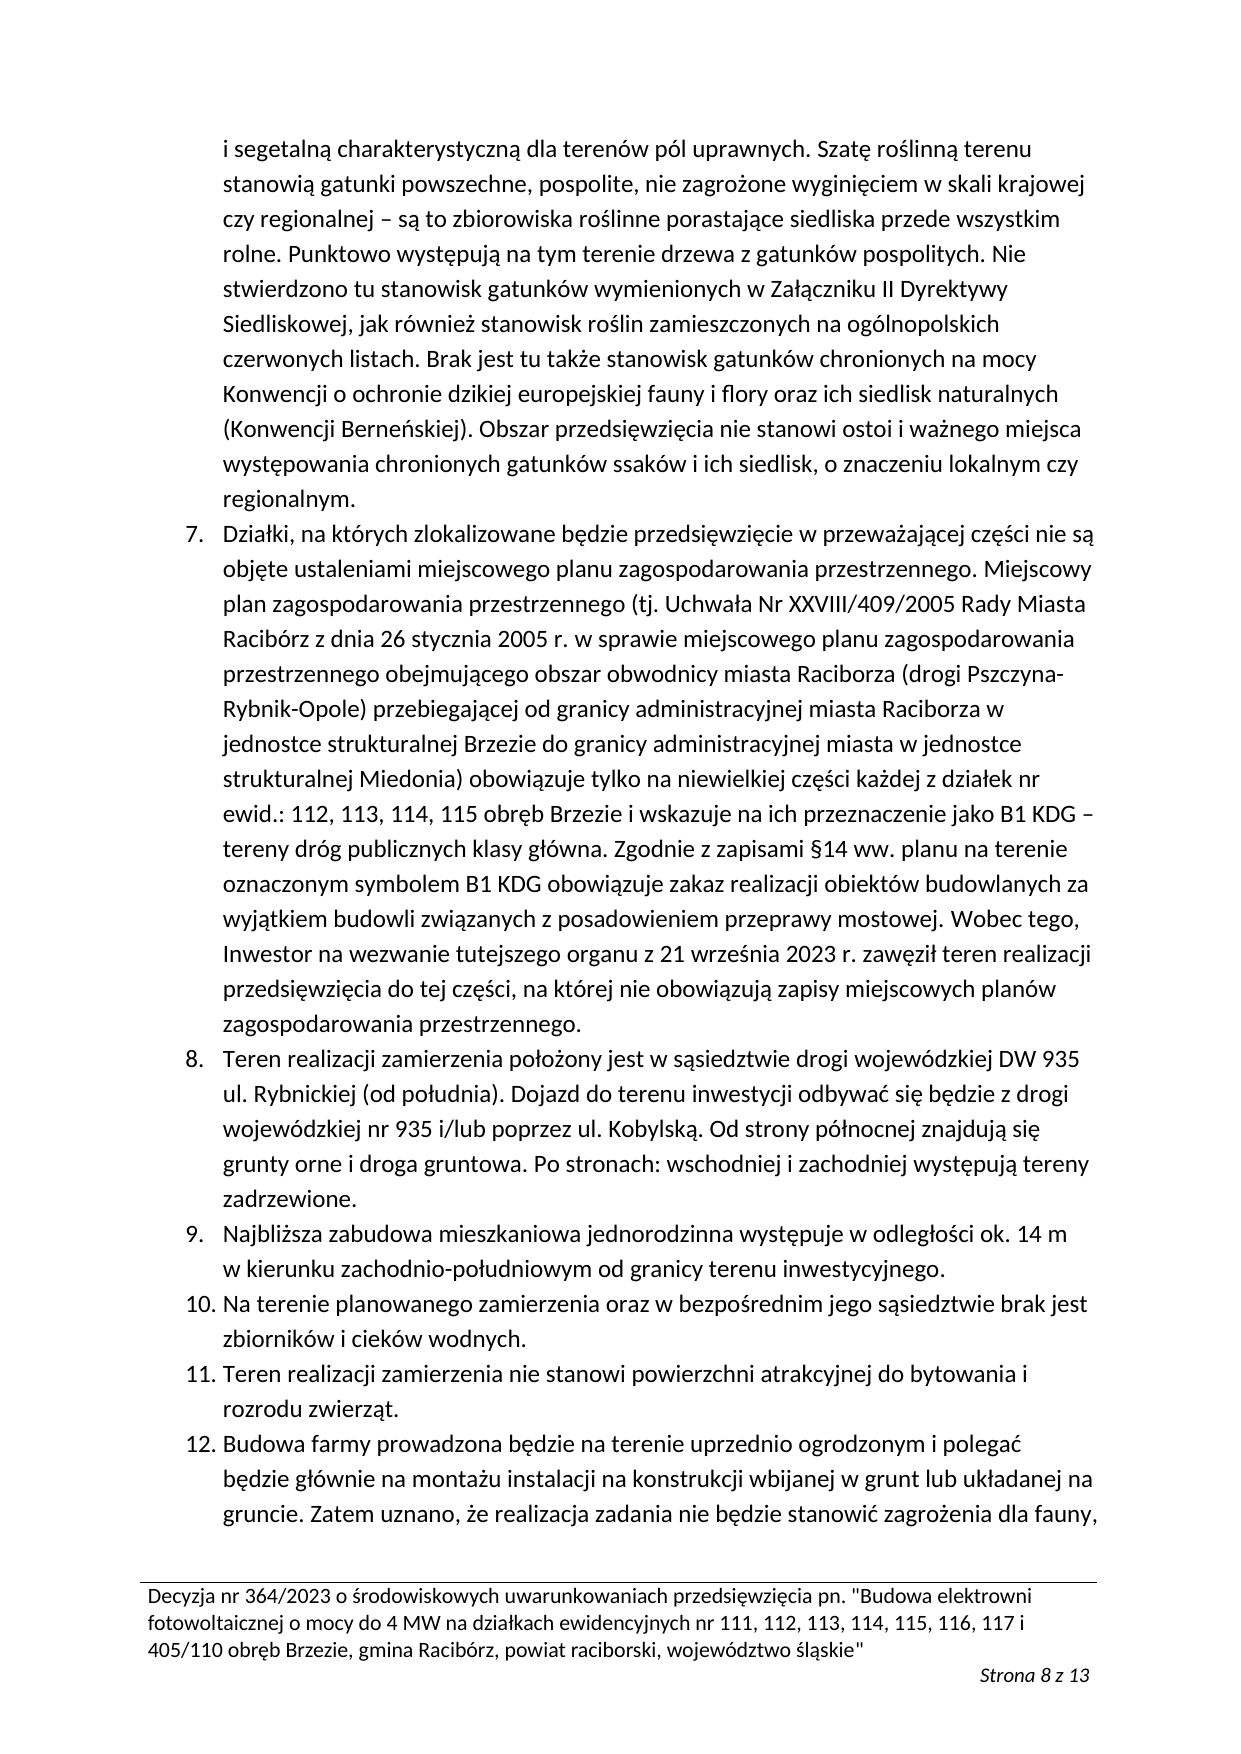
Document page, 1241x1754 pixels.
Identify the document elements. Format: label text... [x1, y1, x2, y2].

list Najbliższa zabudowa mieszkaniowa jednorodzinna występuje w odległości ok. 14 m w kierunku zachodnio-południowym od granicy terenu inwestycyjnego. [185, 1218, 1106, 1284]
list Na terenie planowanego zamierzenia oraz w bezpośrednim jego sąsiedztwie brak jest zbiorników i cieków wodnych. [185, 1288, 1106, 1354]
list Budowa farmy prowadzona będzie na terenie uprzednio ogrodzonym i polegać będzie głównie na montażu instalacji na konstrukcji wbijanej w grunt lub układanej na gruncie. Zatem uznano, że realizacja zadania nie będzie stanowić zagrożenia dla fauny, [185, 1428, 1106, 1529]
list Teren realizacji zamierzenia położony jest w sąsiedztwie drogi wojewódzkiej DW 935 ul. Rybnickiej (od południa). Dojazd do terenu inwestycji odbywać się będzie z drogi wojewódzkiej nr 935 i/lub poprzez ul. Kobylską. Od strony północnej znajdują się grunty orne i droga gruntowa. Po stronach: wschodniej i zachodniej występują tereny zadrzewione. [185, 1043, 1106, 1214]
list i segetalną charakterystyczną dla terenów pól uprawnych. Szatę roślinną terenu stanowią gatunki powszechne, pospolite, nie zagrożone wyginięciem w skali krajowej czy regionalnej – są to zbiorowiska roślinne porastające siedliska przede wszystkim rolne. Punktowo występują na tym terenie drzewa z gatunków pospolitych. Nie stwierdzono tu stanowisk gatunków wymienionych w Załączniku II Dyrektywy Siedliskowej, jak również stanowisk roślin zamieszczonych na ogólnopolskich czerwonych listach. Brak jest tu także stanowisk gatunków chronionych na mocy Konwencji o ochronie dzikiej europejskiej fauny i flory oraz ich siedlisk naturalnych (Konwencji Berneńskiej). Obszar przedsięwzięcia nie stanowi ostoi i ważnego miejsca występowania chronionych gatunków ssaków i ich siedlisk, o znaczeniu lokalnym czy regionalnym. [185, 133, 1106, 514]
list Działki, na których zlokalizowane będzie przedsięwzięcie w przeważającej części nie są objęte ustaleniami miejscowego planu zagospodarowania przestrzennego. Miejscowy plan zagospodarowania przestrzennego (tj. Uchwała Nr XXVIII/409/2005 Rady Miasta Racibórz z dnia 26 stycznia 2005 r. w sprawie miejscowego planu zagospodarowania przestrzennego obejmującego obszar obwodnicy miasta Raciborza (drogi Pszczyna-Rybnik-Opole) przebiegającej od granicy administracyjnej miasta Raciborza w jednostce strukturalnej Brzezie do granicy administracyjnej miasta w jednostce strukturalnej Miedonia) obowiązuje tylko na niewielkiej części każdej z działek nr ewid.: 112, 113, 114, 115 obręb Brzezie i wskazuje na ich przeznaczenie jako B1 KDG – tereny dróg publicznych klasy główna. Zgodnie z zapisami §14 ww. planu na terenie oznaczonym symbolem B1 KDG obowiązuje zakaz realizacji obiektów budowlanych za wyjątkiem budowli związanych z posadowieniem przeprawy mostowej. Wobec tego, Inwestor na wezwanie tutejszego organu z 21 września 2023 r. zawęził teren realizacji przedsięwzięcia do tej części, na której nie obowiązują zapisy miejscowych planów zagospodarowania przestrzennego. [185, 518, 1106, 1039]
list Teren realizacji zamierzenia nie stanowi powierzchni atrakcyjnej do bytowania i rozrodu zwierząt. [185, 1358, 1106, 1424]
